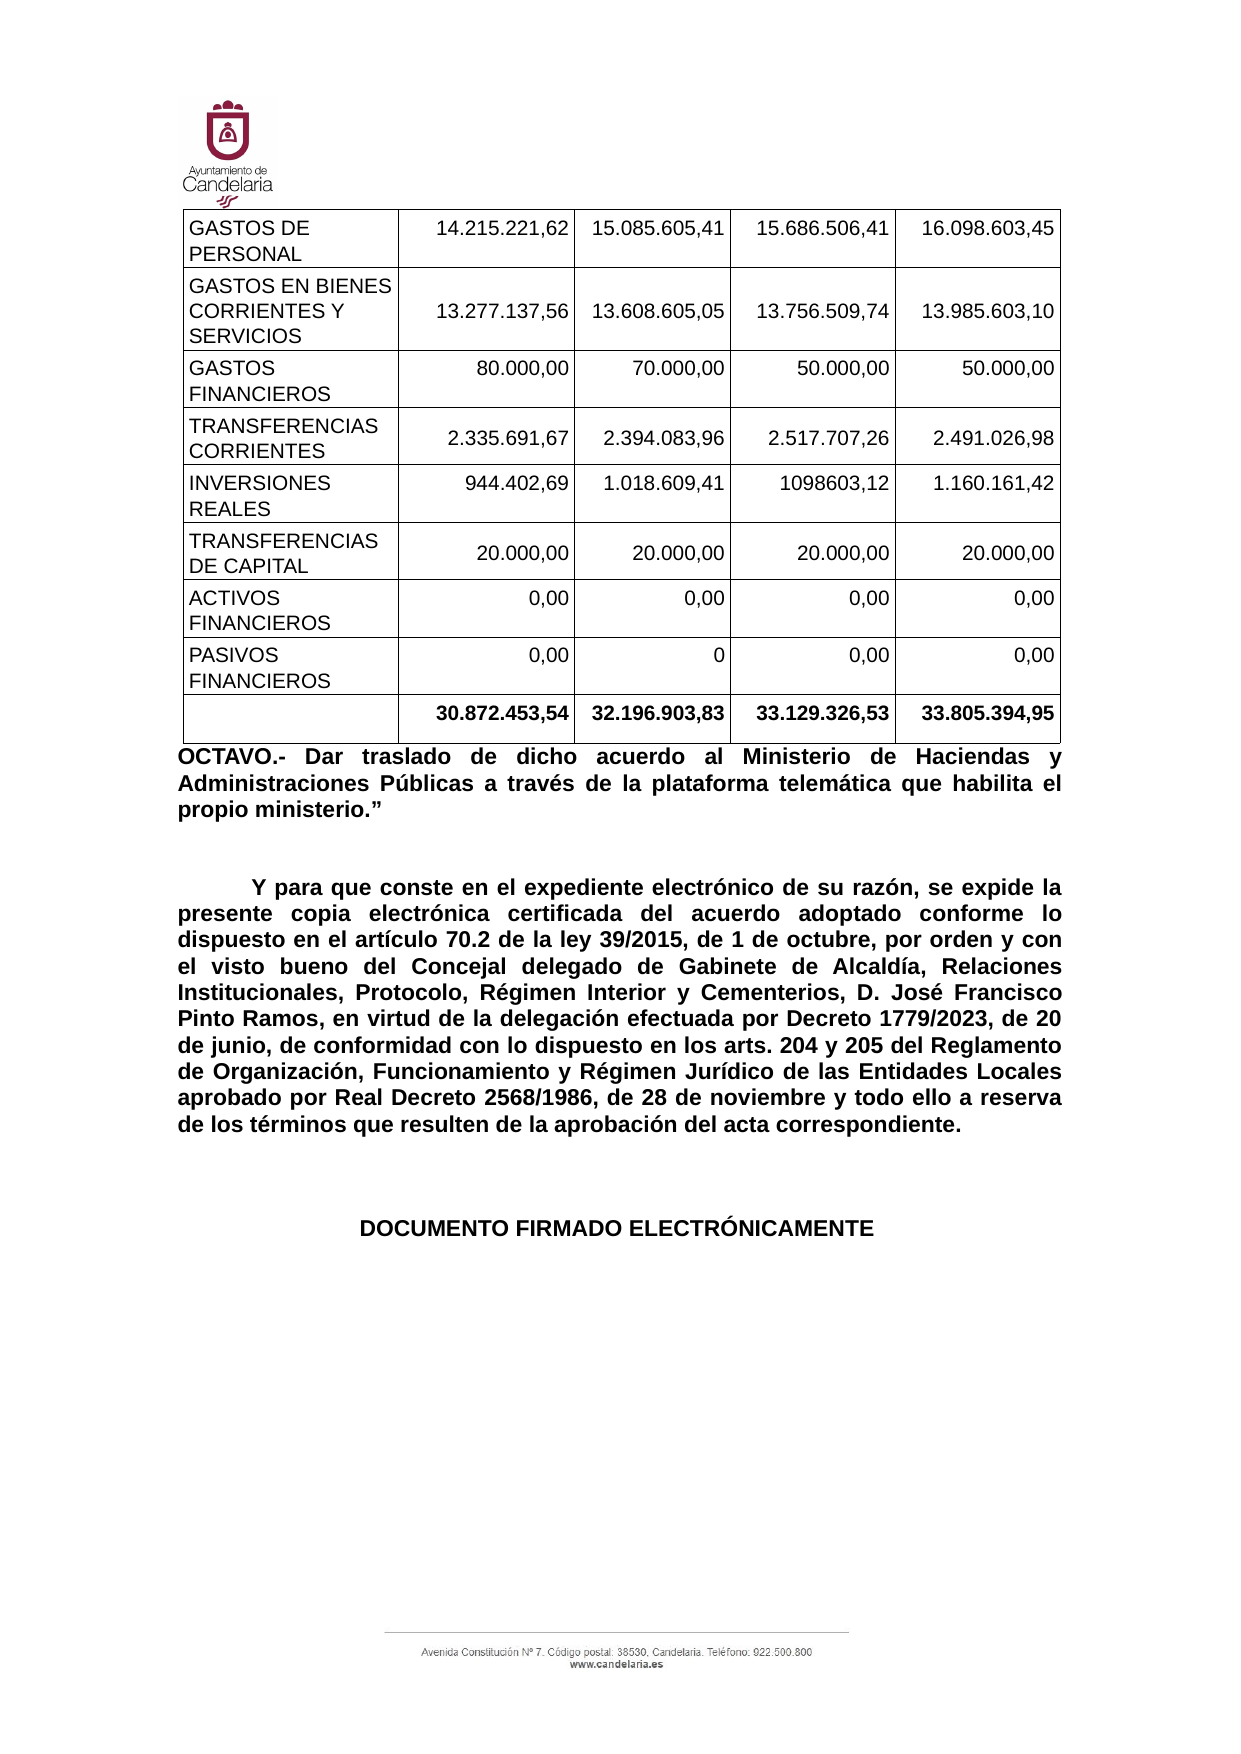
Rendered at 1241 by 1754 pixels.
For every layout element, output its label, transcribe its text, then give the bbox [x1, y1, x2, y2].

table_cell 33.129.326,53 [731, 695, 895, 743]
table_cell 20.000,00 [399, 523, 574, 579]
table_cell GASTOS EN BIENES CORRIENTES Y SERVICIOS [184, 268, 398, 349]
table_cell 14.215.221,62 [399, 210, 574, 267]
table_cell 1.160.161,42 [896, 465, 1060, 522]
text OCTAVO.- Dar traslado de dicho acuerdo al Ministerio de Haciendas y Administraciones Públicas a través de la plataforma telemática que habilita el propio ministerio.” [177, 743, 1063, 822]
table_cell 0,00 [575, 580, 730, 636]
table_cell 13.985.603,10 [896, 268, 1060, 349]
table_cell PASIVOS FINANCIEROS [184, 638, 398, 694]
table_cell 50.000,00 [731, 351, 895, 407]
table_cell 16.098.603,45 [896, 210, 1060, 267]
table_cell 0,00 [896, 580, 1060, 636]
text Y para que conste en el expediente electrónico de su razón, se expide la presente copia electrónica certificada del acuerdo adoptado conforme lo dispuesto en el artículo 70.2 de la ley 39/2015, de 1 de octubre, por orden y con el visto bueno del Concejal delegado de Gabinete de Alcaldía, Relaciones Institucionales, Protocolo, Régimen Interior y Cementerios, D. José Francisco Pinto Ramos, en virtud de la delegación efectuada por Decreto 1779/2023, de 20 de junio, de conformidad con lo dispuesto en los arts. 204 y 205 del Reglamento de Organización, Funcionamiento y Régimen Jurídico de las Entidades Locales aprobado por Real Decreto 2568/1986, de 28 de noviembre y todo ello a reserva de los términos que resulten de la aprobación del acta correspondiente. [177, 873, 1063, 1137]
table_cell 15.686.506,41 [731, 210, 895, 267]
table_cell 80.000,00 [399, 351, 574, 407]
table_cell 33.805.394,95 [896, 695, 1060, 743]
table_cell TRANSFERENCIAS CORRIENTES [184, 408, 398, 464]
table_cell 20.000,00 [896, 523, 1060, 579]
table_cell 2.394.083,96 [575, 408, 730, 464]
table_cell 0 [575, 638, 730, 694]
table_cell 0,00 [399, 580, 574, 636]
table_cell 2.517.707,26 [731, 408, 895, 464]
text DOCUMENTO FIRMADO ELECTRÓNICAMENTE [177, 1215, 1063, 1241]
table_cell 2.491.026,98 [896, 408, 1060, 464]
table_cell GASTOS DE PERSONAL [184, 210, 398, 267]
table_cell 13.756.509,74 [731, 268, 895, 349]
table_cell 13.608.605,05 [575, 268, 730, 349]
table_cell 944.402,69 [399, 465, 574, 522]
table_cell 1098603,12 [731, 465, 895, 522]
table_cell 32.196.903,83 [575, 695, 730, 743]
table_cell INVERSIONES REALES [184, 465, 398, 522]
table_cell 0,00 [731, 580, 895, 636]
table_cell 30.872.453,54 [399, 695, 574, 743]
table_cell 13.277.137,56 [399, 268, 574, 349]
table_cell 20.000,00 [731, 523, 895, 579]
table_cell 0,00 [896, 638, 1060, 694]
table_cell 0,00 [731, 638, 895, 694]
table_cell 2.335.691,67 [399, 408, 574, 464]
table_cell 0,00 [399, 638, 574, 694]
table_cell 1.018.609,41 [575, 465, 730, 522]
table_cell ACTIVOS FINANCIEROS [184, 580, 398, 636]
table_cell 15.085.605,41 [575, 210, 730, 267]
table_cell 70.000,00 [575, 351, 730, 407]
table_cell 50.000,00 [896, 351, 1060, 407]
table_cell GASTOS FINANCIEROS [184, 351, 398, 407]
table_cell [184, 695, 398, 743]
table_cell TRANSFERENCIAS DE CAPITAL [184, 523, 398, 579]
table_cell 20.000,00 [575, 523, 730, 579]
